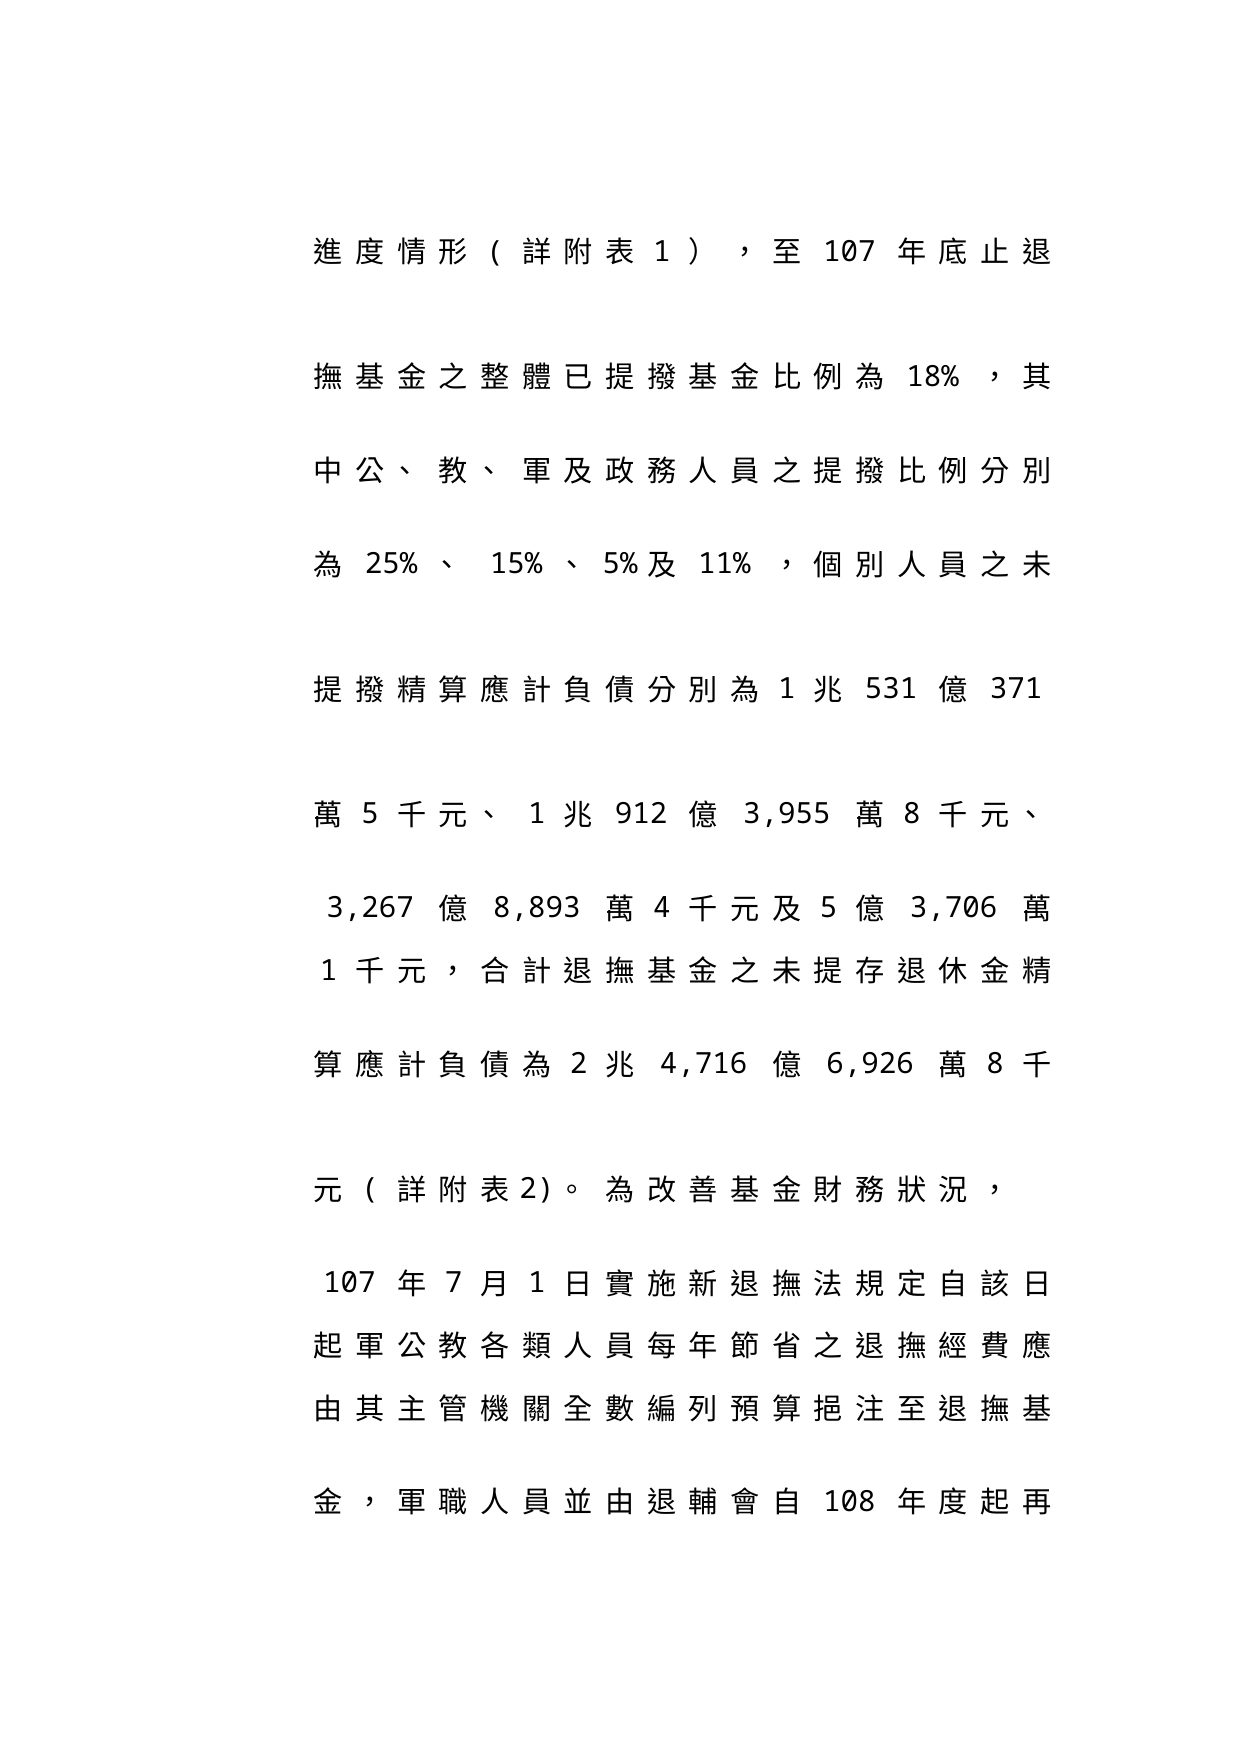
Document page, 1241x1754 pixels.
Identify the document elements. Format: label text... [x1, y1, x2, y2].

text 進度情形(詳附表1），至107年底止退撫基金之整體已提撥基金比例為18%，其中公、教、軍及政務人員之提撥比例分別為25%、15%、5%及11%，個別人員之未提撥精算應計負債分別為1兆531億371萬5千元、1兆912億3,955萬8千元、3,267億8,893萬4千元及5億3,706萬1千元，合計退撫基金之未提存退休金精算應計負債為2兆4,716億6,926萬8千元(詳附表2)。為改善基金財務狀況，107年7月1日實施新退撫法規定自該日起軍公教各類人員每年節省之退撫經費應由其主管機關全數編列預算挹注至退撫基金，軍職人員並由退輔會自108年度起再 [271, 177, 1057, 1552]
